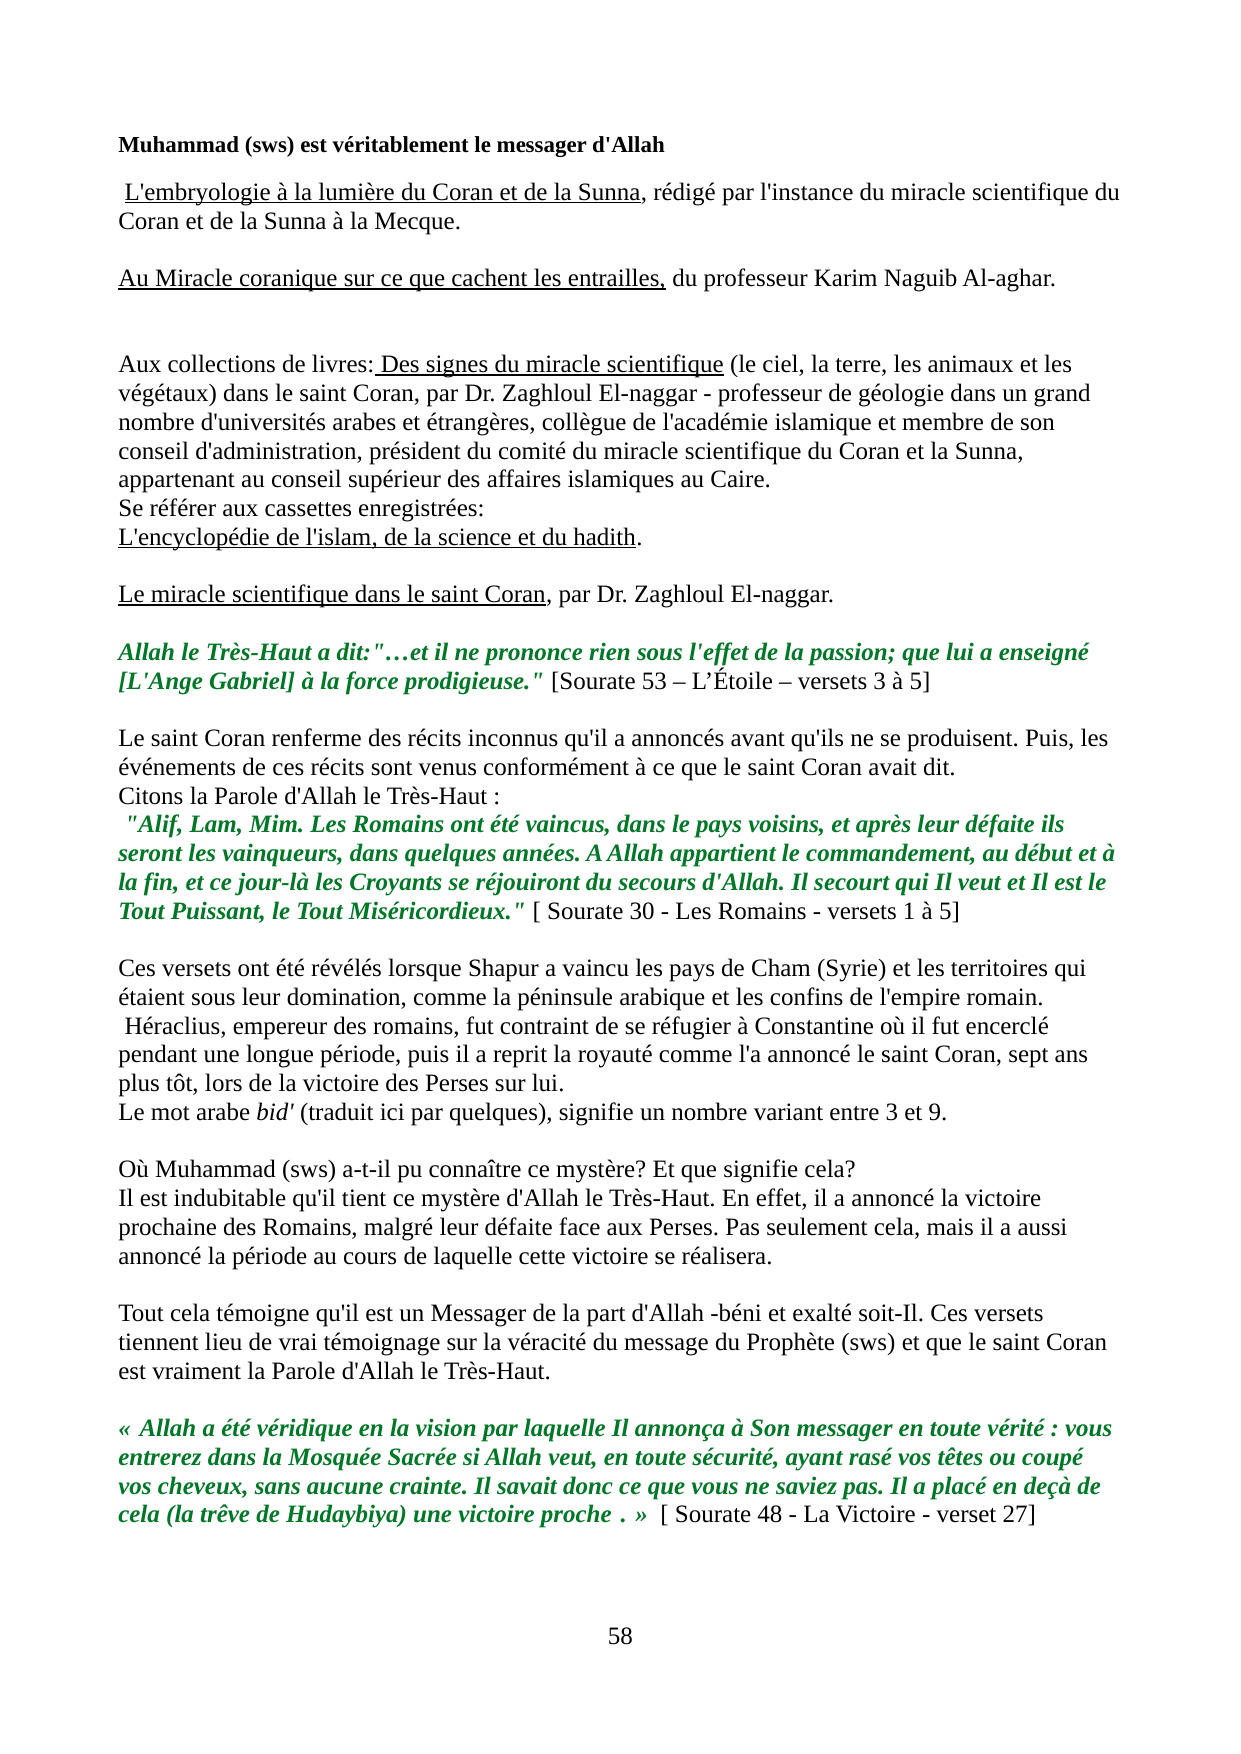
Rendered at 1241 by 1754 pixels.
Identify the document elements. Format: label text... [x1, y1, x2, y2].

text Se référer aux cassettes enregistrées: [118, 493, 1122, 522]
text L'embryologie à la lumière du Coran et de la Sunna, rédigé par l'instance du miracle scientifique du Coran et de la Sunna à la Mecque. [118, 177, 1122, 234]
text « Allah a été véridique en la vision par laquelle Il annonça à Son messager en toute vérité : vous entrerez dans la Mosquée Sacrée si Allah veut, en toute sécurité, ayant rasé vos têtes ou coupé vos cheveux, sans aucune crainte. Il savait donc ce que vous ne saviez pas. Il a placé en deçà de cela (la trêve de Hudaybiya) une victoire proche . » [ Sourate 48 - La Victoire - verset 27] [118, 1413, 1122, 1528]
text Où Muhammad (sws) a-t-il pu connaître ce mystère? Et que signifie cela? [118, 1154, 1122, 1183]
text Le mot arabe bid' (traduit ici par quelques), signifie un nombre variant entre 3 et 9. [118, 1097, 1122, 1126]
text Il est indubitable qu'il tient ce mystère d'Allah le Très-Haut. En effet, il a annoncé la victoire prochaine des Romains, malgré leur défaite face aux Perses. Pas seulement cela, mais il a aussi annoncé la période au cours de laquelle cette victoire se réalisera. [118, 1183, 1122, 1269]
text Héraclius, empereur des romains, fut contraint de se réfugier à Constantine où il fut encerclé pendant une longue période, puis il a reprit la royauté comme l'a annoncé le saint Coran, sept ans plus tôt, lors de la victoire des Perses sur lui. [118, 1011, 1122, 1097]
text Le saint Coran renferme des récits inconnus qu'il a annoncés avant qu'ils ne se produisent. Puis, les événements de ces récits sont venus conformément à ce que le saint Coran avait dit. [118, 723, 1122, 781]
text Tout cela témoigne qu'il est un Messager de la part d'Allah -béni et exalté soit-Il. Ces versets tiennent lieu de vrai témoignage sur la véracité du message du Prophète (sws) et que le saint Coran est vraiment la Parole d'Allah le Très-Haut. [118, 1298, 1122, 1384]
text Ces versets ont été révélés lorsque Shapur a vaincu les pays de Cham (Syrie) et les territoires qui étaient sous leur domination, comme la péninsule arabique et les confins de l'empire romain. [118, 953, 1122, 1011]
text Aux collections de livres: Des signes du miracle scientifique (le ciel, la terre, les animaux et les végétaux) dans le saint Coran, par Dr. Zaghloul El-naggar - professeur de géologie dans un grand nombre d'universités arabes et étrangères, collègue de l'académie islamique et membre de son conseil d'administration, président du comité du miracle scientifique du Coran et la Sunna, appartenant au conseil supérieur des affaires islamiques au Caire. [118, 349, 1122, 493]
text "Alif, Lam, Mim. Les Romains ont été vaincus, dans le pays voisins, et après leur défaite ils seront les vainqueurs, dans quelques années. A Allah appartient le commandement, au début et à la fin, et ce jour-là les Croyants se réjouiront du secours d'Allah. Il secourt qui Il veut et Il est le Tout Puissant, le Tout Miséricordieux." [ Sourate 30 - Les Romains - versets 1 à 5] [118, 809, 1122, 924]
text Allah le Très-Haut a dit:"…et il ne prononce rien sous l'effet de la passion; que lui a enseigné [L'Ange Gabriel] à la force prodigieuse." [Sourate 53 – L’Étoile – versets 3 à 5] [118, 637, 1122, 694]
text Le miracle scientifique dans le saint Coran, par Dr. Zaghloul El-naggar. [118, 579, 1122, 608]
text L'encyclopédie de l'islam, de la science et du hadith. [118, 522, 1122, 551]
text Citons la Parole d'Allah le Très-Haut : [118, 781, 1122, 809]
text Au Miracle coranique sur ce que cachent les entrailles, du professeur Karim Naguib Al-aghar. [118, 263, 1122, 292]
